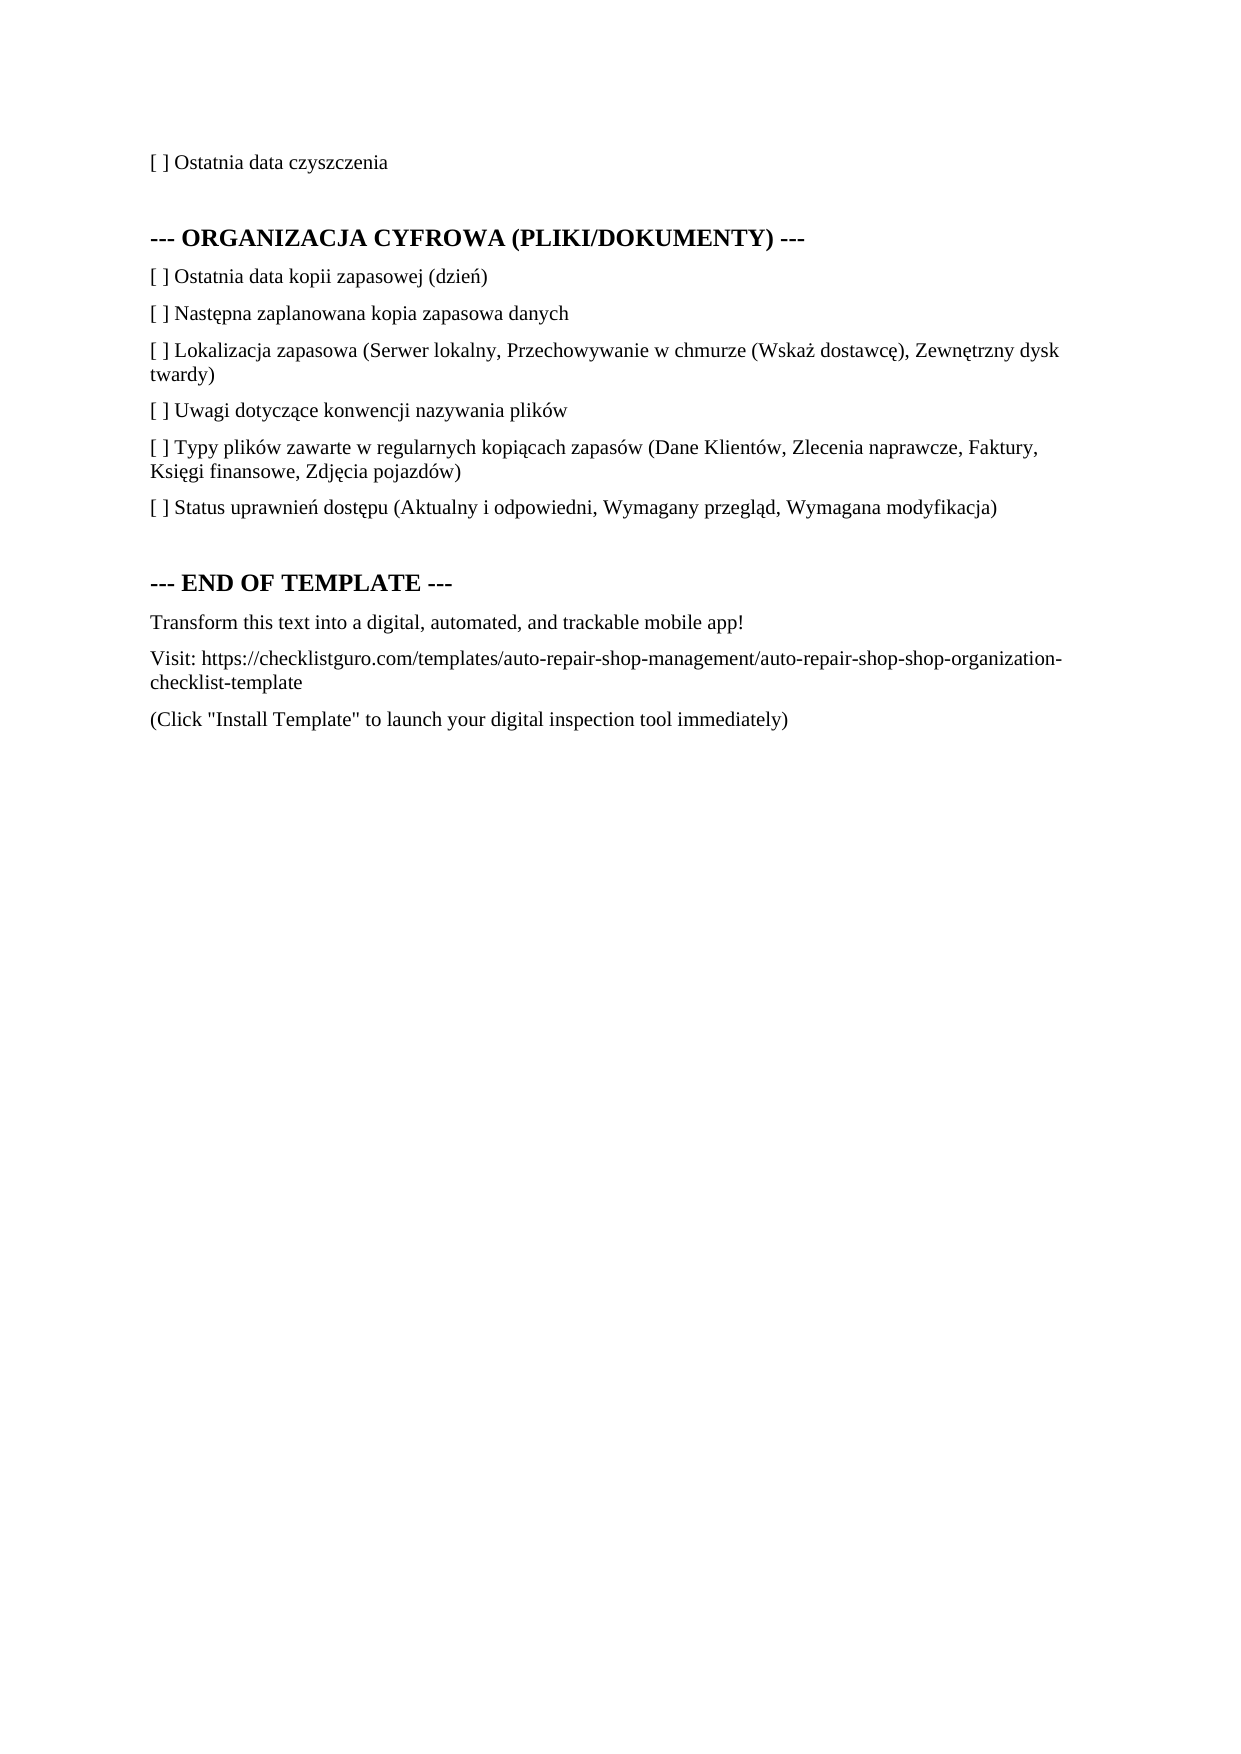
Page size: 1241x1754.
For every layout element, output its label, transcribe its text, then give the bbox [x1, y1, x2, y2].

text --- END OF TEMPLATE --- [150, 568, 1090, 597]
text [ ] Uwagi dotyczące konwencji nazywania plików [150, 398, 1090, 422]
text Transform this text into a digital, automated, and trackable mobile app! [150, 610, 1090, 634]
text Visit: https://checklistguro.com/templates/auto-repair-shop-management/auto-repair-shop-shop-organization-checklist-template [150, 646, 1090, 694]
text [ ] Ostatnia data czyszczenia [150, 150, 1090, 174]
text (Click "Install Template" to launch your digital inspection tool immediately) [150, 707, 1090, 731]
text [ ] Typy plików zawarte w regularnych kopiącach zapasów (Dane Klientów, Zlecenia naprawcze, Faktury, Księgi finansowe, Zdjęcia pojazdów) [150, 435, 1090, 483]
text [ ] Następna zaplanowana kopia zapasowa danych [150, 301, 1090, 325]
text --- ORGANIZACJA CYFROWA (PLIKI/DOKUMENTY) --- [150, 223, 1090, 252]
text [ ] Lokalizacja zapasowa (Serwer lokalny, Przechowywanie w chmurze (Wskaż dostawcę), Zewnętrzny dysk twardy) [150, 337, 1090, 386]
text [ ] Ostatnia data kopii zapasowej (dzień) [150, 264, 1090, 288]
text [ ] Status uprawnień dostępu (Aktualny i odpowiedni, Wymagany przegląd, Wymagana modyfikacja) [150, 495, 1090, 519]
